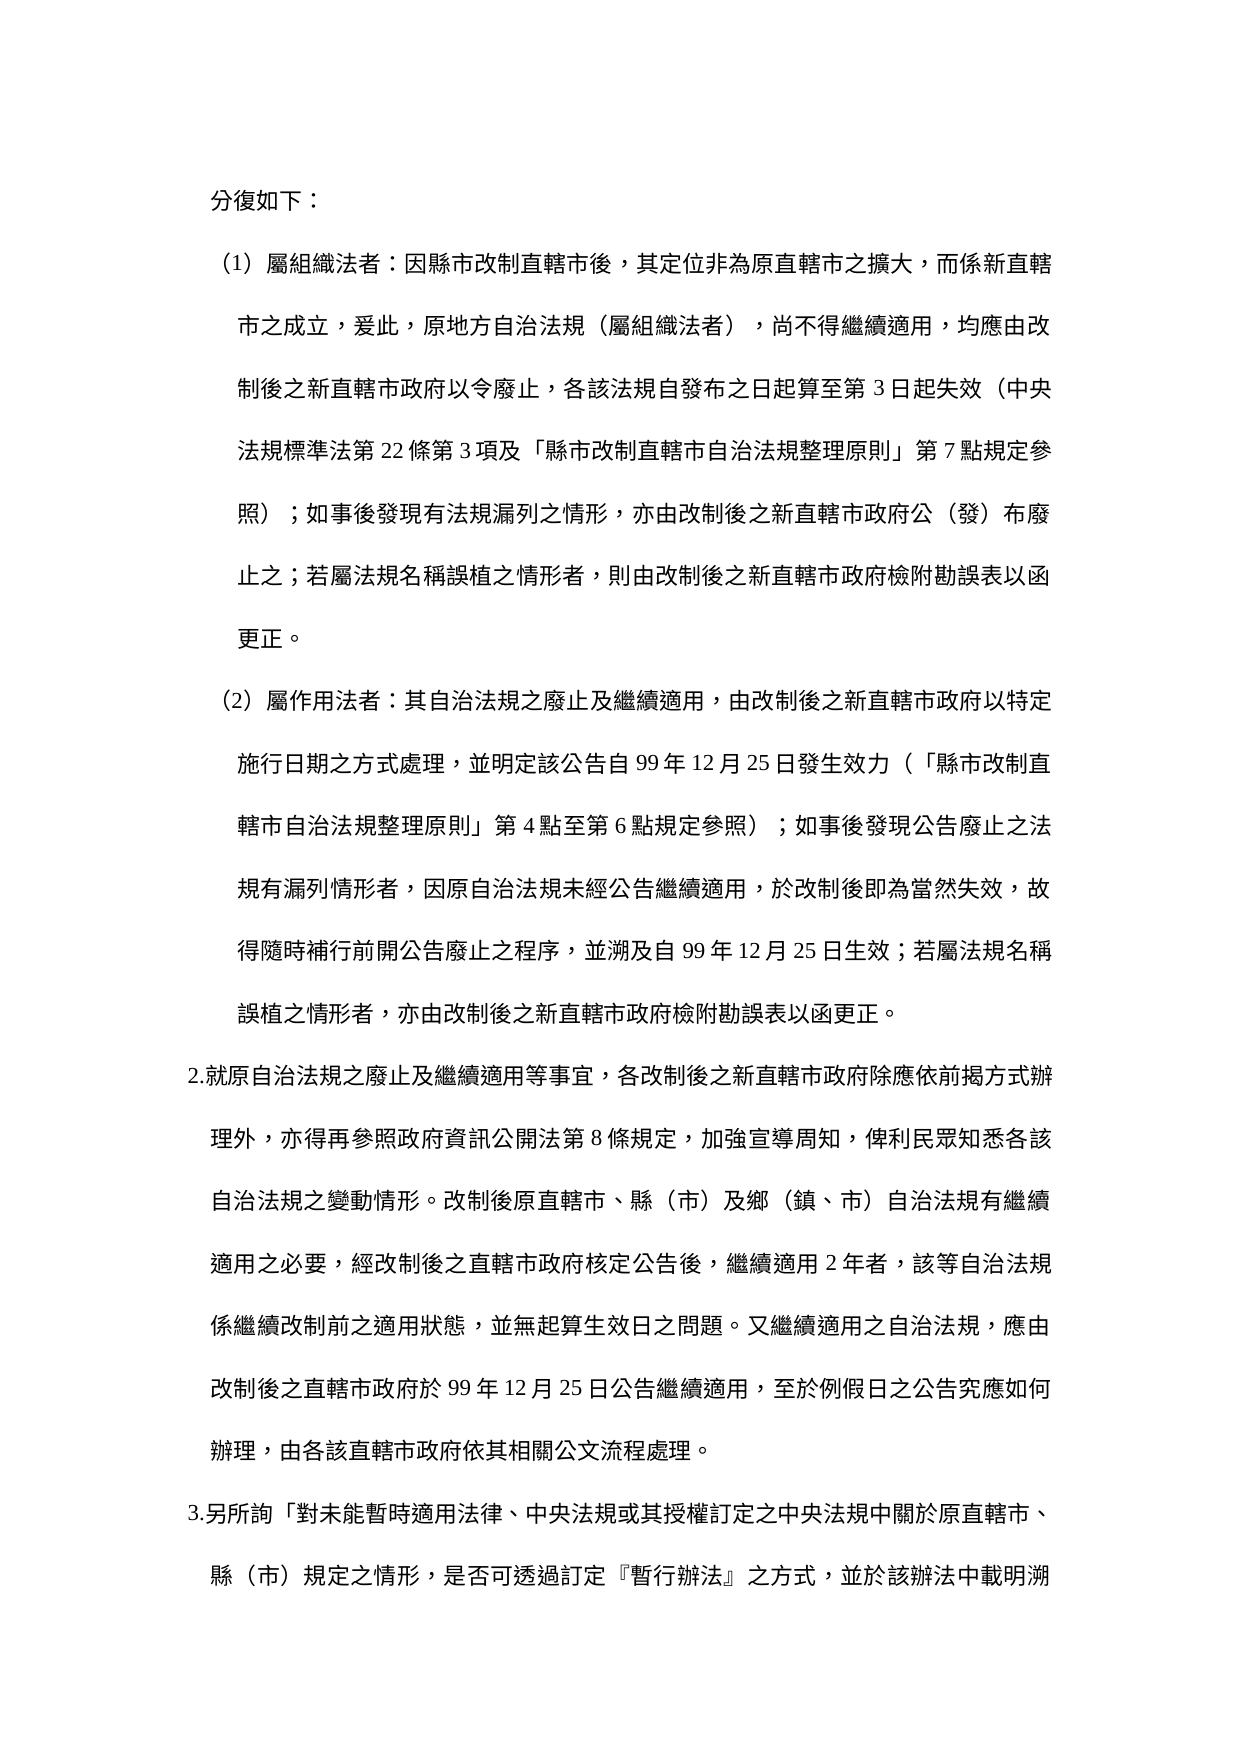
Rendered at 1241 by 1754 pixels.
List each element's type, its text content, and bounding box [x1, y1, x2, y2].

text （2）屬作用法者：其自治法規之廢止及繼續適用，由改制後之新直轄市政府以特定施行日期之方式處理，並明定該公告自99年12月25日發生效力（「縣市改制直轄市自治法規整理原則」第4點至第6點規定參照）；如事後發現公告廢止之法規有漏列情形者，因原自治法規未經公告繼續適用，於改制後即為當然失效，故得隨時補行前開公告廢止之程序，並溯及自99年12月25日生效；若屬法規名稱誤植之情形者，亦由改制後之新直轄市政府檢附勘誤表以函更正。 [208, 658, 1053, 1033]
text 2.就原自治法規之廢止及繼續適用等事宜，各改制後之新直轄市政府除應依前揭方式辦理外，亦得再參照政府資訊公開法第8條規定，加強宣導周知，俾利民眾知悉各該自治法規之變動情形。改制後原直轄市、縣（市）及鄉（鎮、市）自治法規有繼續適用之必要，經改制後之直轄市政府核定公告後，繼續適用2年者，該等自治法規係繼續改制前之適用狀態，並無起算生效日之問題。又繼續適用之自治法規，應由改制後之直轄市政府於99年12月25日公告繼續適用，至於例假日之公告究應如何辦理，由各該直轄市政府依其相關公文流程處理。 [187, 1033, 1053, 1471]
text 3.另所詢「對未能暫時適用法律、中央法規或其授權訂定之中央法規中關於原直轄市、縣（市）規定之情形，是否可透過訂定『暫行辦法』之方式，並於該辦法中載明溯及自99年12月25日生效施行？」乙節，因「暫行辦法」其法律位階屬自治規則，惟查地方制度法第28條已明定地方自治團體應訂定自治條例之情形，如屬該等情事，地方自治團體自應遵循前開地方制度法規範辦理，尚不得因縣市改制之故，而改訂定「暫行辦法」因應之；次查，為讓縣市改制前後之法規有所銜接，並避免改制後之直轄市因立法不及而影響政務推動，同法業有規定改制後原直轄市、縣（市）及鄉（鎮、市）自治法規若有繼續適用於原直轄市、縣（市）及鄉（鎮、市）行政區域之必要者，得由改制後之直轄市政府核定公告後，繼續適用2年，以資過渡之規定（地方制度法第87條之2規定參照），爰此，各改制之地方政府於辦理原地方自治法規之檢討及整備事宜，得參照前開規定處理，如仍有相關執行困難，則請敘明各該個案情事，再報中央業務主管部會函釋處理方式為宜。 [187, 1471, 1053, 1596]
text （1）屬組織法者：因縣市改制直轄市後，其定位非為原直轄市之擴大，而係新直轄市之成立，爰此，原地方自治法規（屬組織法者），尚不得繼續適用，均應由改制後之新直轄市政府以令廢止，各該法規自發布之日起算至第3日起失效（中央法規標準法第22條第3項及「縣市改制直轄市自治法規整理原則」第7點規定參照）；如事後發現有法規漏列之情形，亦由改制後之新直轄市政府公（發）布廢止之；若屬法規名稱誤植之情形者，則由改制後之新直轄市政府檢附勘誤表以函更正。 [208, 221, 1053, 658]
text 1.關於改制後新直轄市政府就原轄管自治法規之「廢止及繼續適用程序」及「就先前廢止及繼續適用公告，經發現有法規漏列及法規名稱誤植等情事」各應如何處理乙節，分復如下： [187, 158, 1053, 221]
